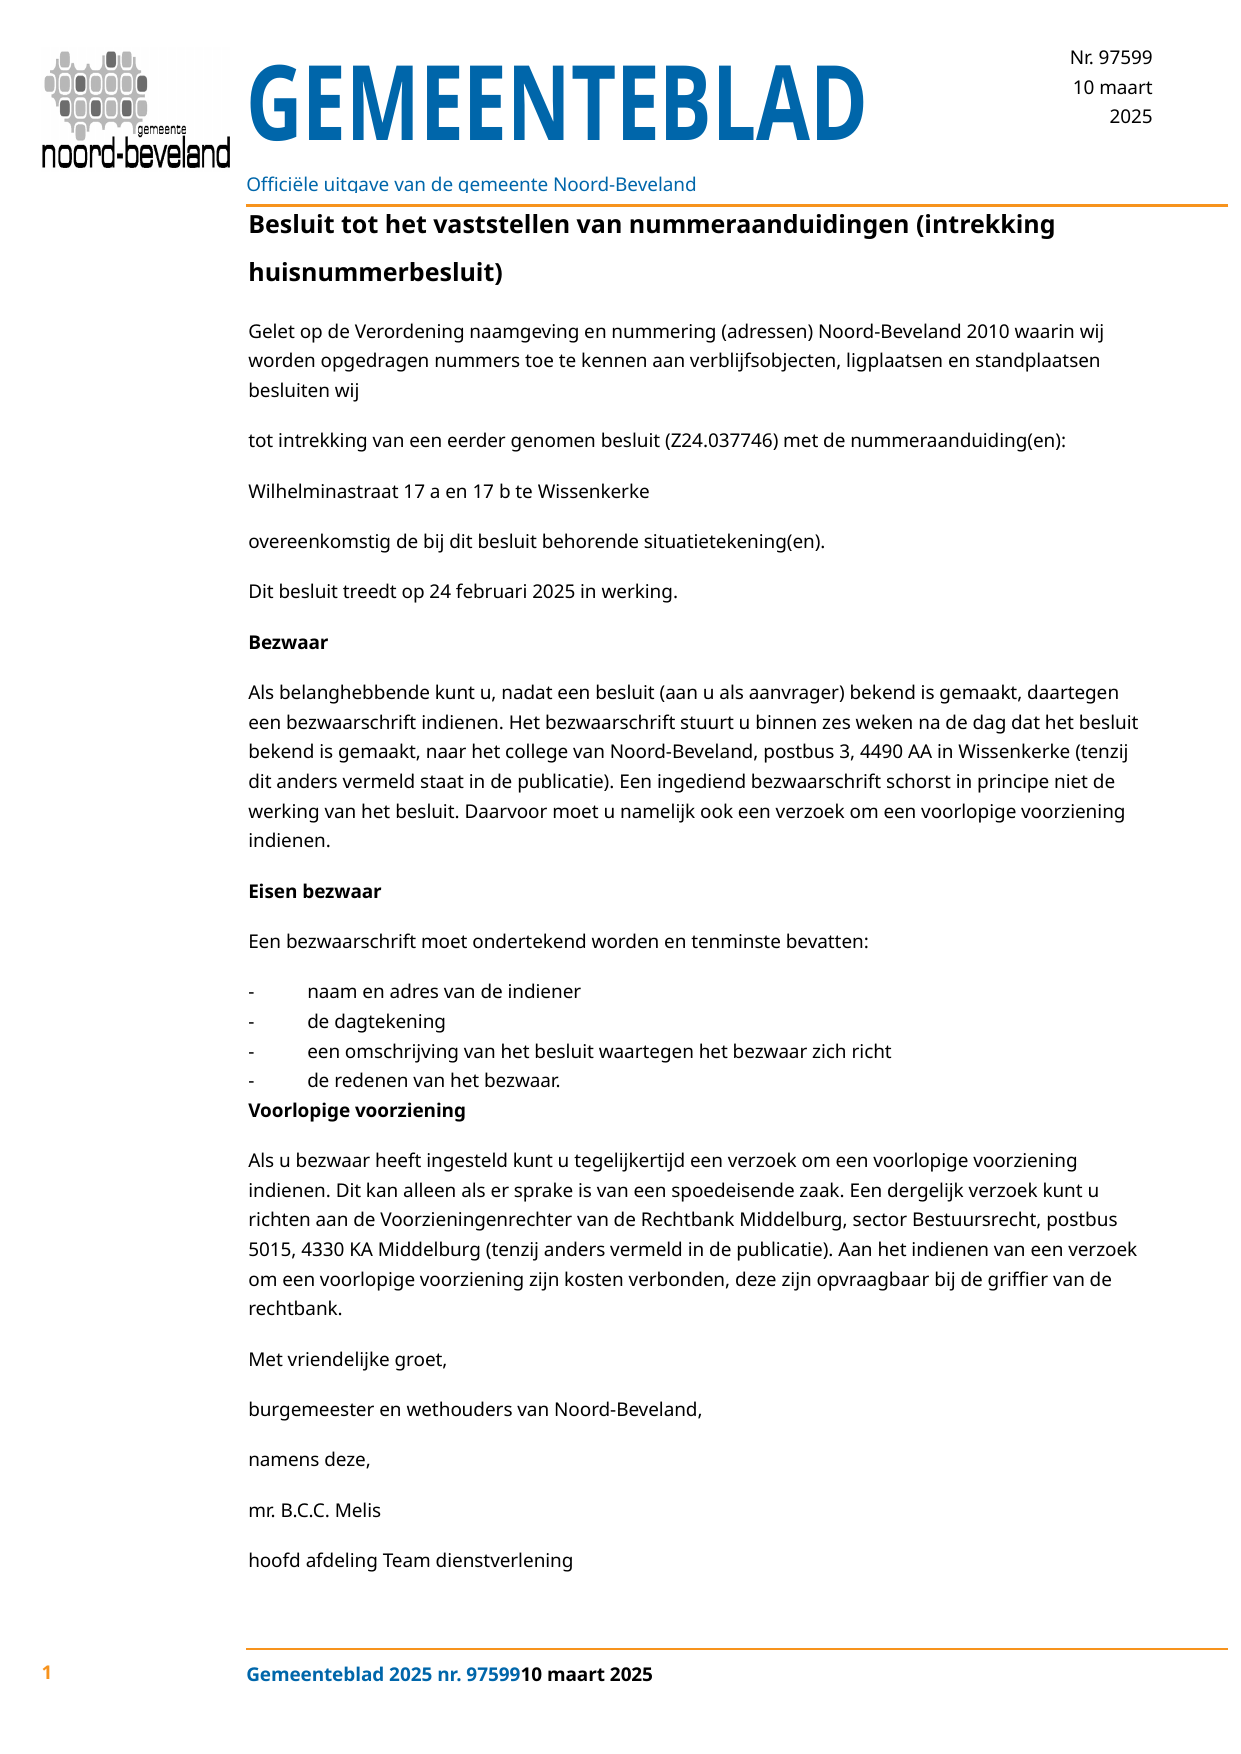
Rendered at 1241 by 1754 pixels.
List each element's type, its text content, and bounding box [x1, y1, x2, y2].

text Met vriendelijke groet, [248, 1346, 1152, 1372]
text Als u bezwaar heeft ingesteld kunt u tegelijkertijd een verzoek om een voorlopige voorziening indienen. Dit kan alleen als er sprake is van een spoedeisende zaak. Een dergelijk verzoek kunt u richten aan de Voorzieningenrechter van de Rechtbank Middelburg, sector Bestuursrecht, postbus 5015, 4330 KA Middelburg (tenzij anders vermeld in de publicatie). Aan het indienen van een verzoek om een voorlopige voorziening zijn kosten verbonden, deze zijn opvraagbaar bij de griffier van de rechtbank. [248, 1147, 1152, 1321]
list de dagtekening [248, 1008, 1152, 1034]
text Dit besluit treedt op 24 februari 2025 in werking. [248, 579, 1152, 604]
text Voorlopige voorziening [248, 1097, 1152, 1123]
text Bezwaar [248, 629, 1152, 655]
text Eisen bezwaar [248, 878, 1152, 904]
text Als belanghebbende kunt u, nadat een besluit (aan u als aanvrager) bekend is gemaakt, daartegen een bezwaarschrift indienen. Het bezwaarschrift stuurt u binnen zes weken na de dag dat het besluit bekend is gemaakt, naar het college van Noord-Beveland, postbus 3, 4490 AA in Wissenkerke (tenzij dit anders vermeld staat in de publicatie). Een ingediend bezwaarschrift schorst in principe niet de werking van het besluit. Daarvoor moet u namelijk ook een verzoek om een voorlopige voorziening indienen. [248, 679, 1152, 853]
text hoofd afdeling Team dienstverlening​ [248, 1547, 1152, 1573]
text burgemeester en wethouders van Noord-Beveland, [248, 1396, 1152, 1422]
text namens deze, [248, 1447, 1152, 1472]
list de redenen van het bezwaar. [248, 1067, 1152, 1093]
text Besluit tot het vaststellen van nummeraanduidingen (intrekking huisnummerbesluit) [248, 207, 1152, 288]
text ​Wilhelminastraat 17 a en 17 b te ​Wissenkerke [248, 478, 1152, 504]
text tot intrekking van een eerder genomen besluit (Z24.037746) met de nummeraanduiding(en): [248, 427, 1152, 453]
text Gelet op de Verordening naamgeving en nummering (adressen) Noord-Beveland 2010 waarin wij worden opgedragen nummers toe te kennen aan verblijfsobjecten, ligplaatsen en standplaatsen besluiten wij [248, 318, 1152, 403]
picture [41, 47, 231, 172]
list een omschrijving van het besluit waartegen het bezwaar zich richt [248, 1038, 1152, 1064]
text overeenkomstig de bij dit besluit behorende situatietekening(en). [248, 528, 1152, 554]
text Een bezwaarschrift moet ondertekend worden en tenminste bevatten: [248, 928, 1152, 954]
list naam en adres van de indiener [248, 979, 1152, 1004]
text ​mr. B.C.C. Melis [248, 1497, 1152, 1523]
